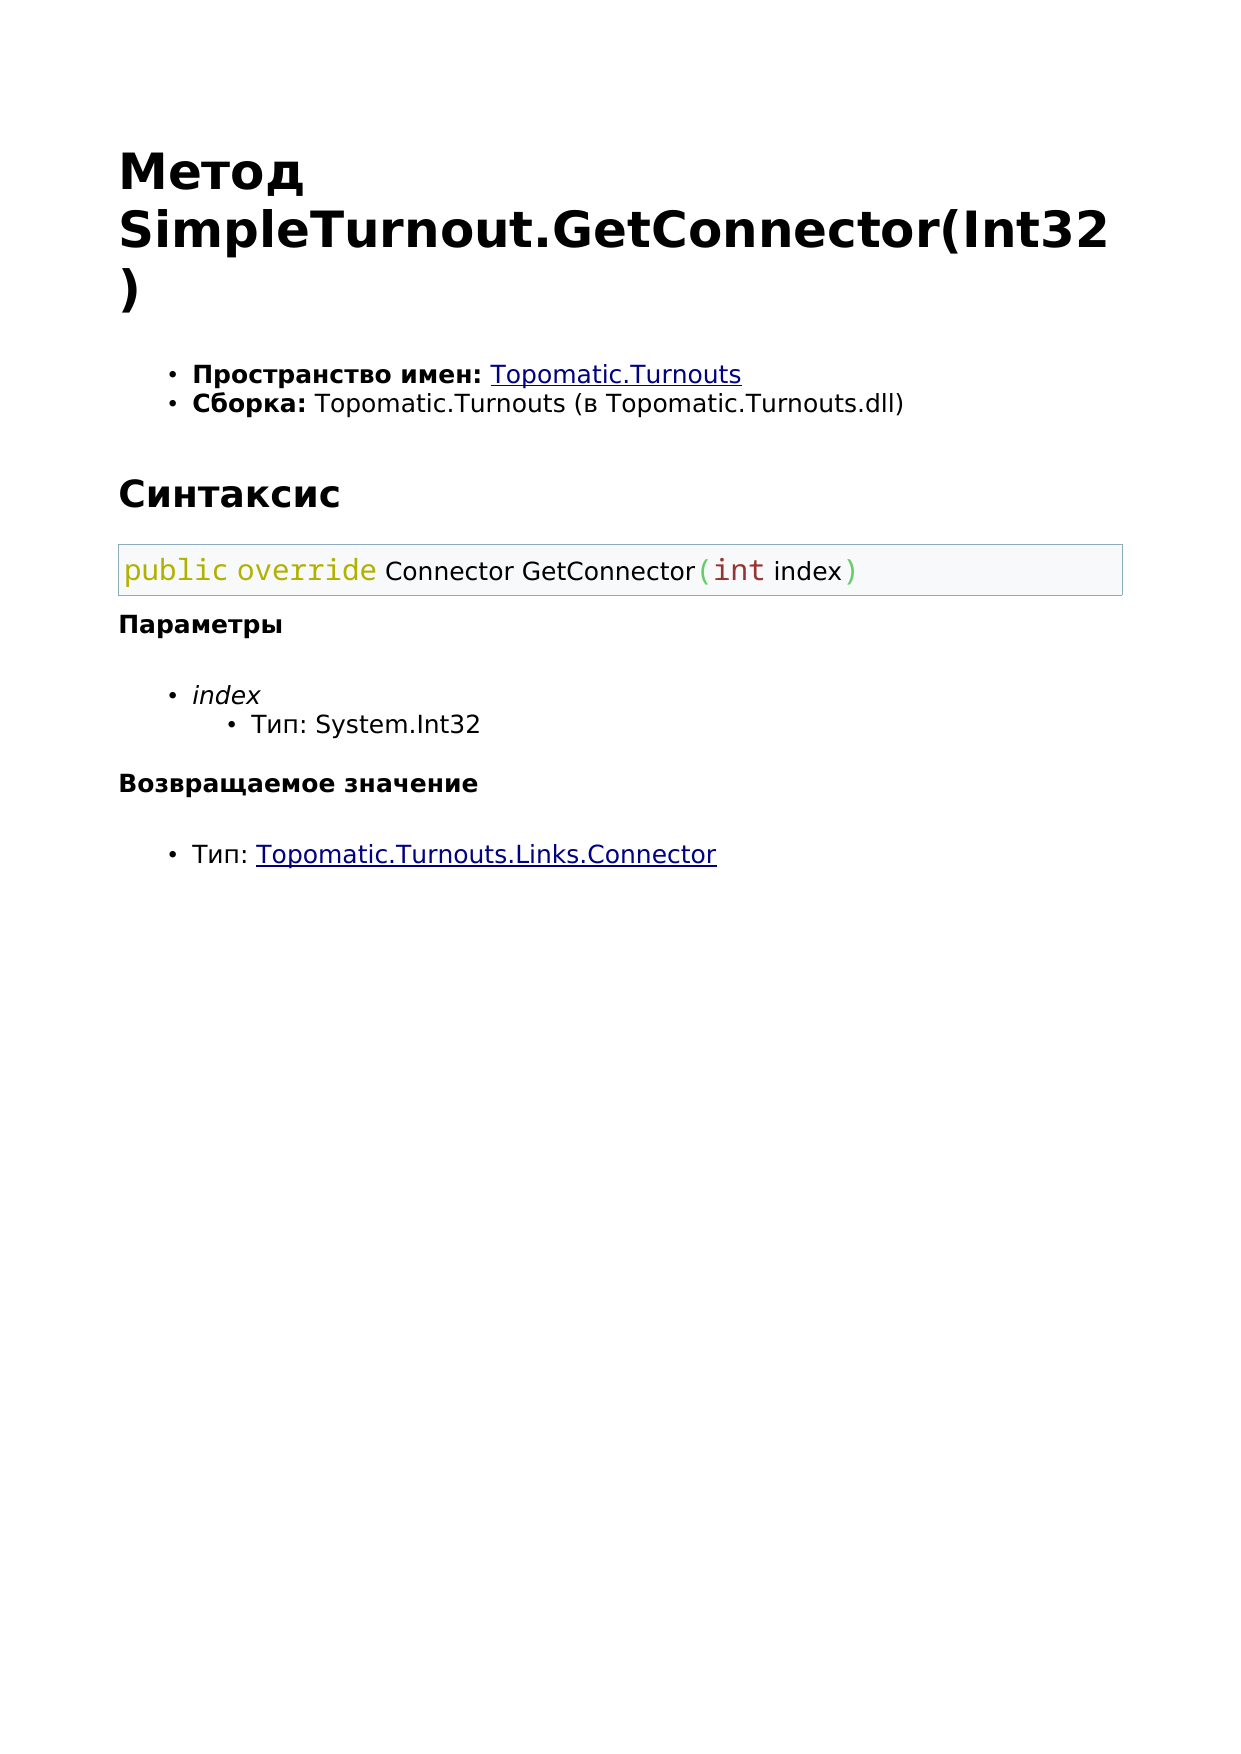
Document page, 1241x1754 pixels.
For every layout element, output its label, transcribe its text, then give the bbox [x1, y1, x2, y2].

list Сборка: Topomatic.Turnouts (в Topomatic.Turnouts.dll) [177, 389, 1122, 418]
subtitle Метод SimpleTurnout.GetConnector(Int32) [118, 143, 1122, 318]
list Тип: Topomatic.Turnouts.Links.Connector [177, 840, 1122, 869]
text Возвращаемое значение [118, 769, 1122, 798]
list Пространство имен: Topomatic.Turnouts [177, 360, 1122, 389]
subtitle Синтаксис [118, 473, 1122, 516]
list Тип: System.Int32 [236, 710, 1122, 739]
table_header public override Connector GetConnector(int index) [119, 545, 1122, 595]
text Параметры [118, 610, 1122, 639]
list index [177, 681, 1122, 710]
